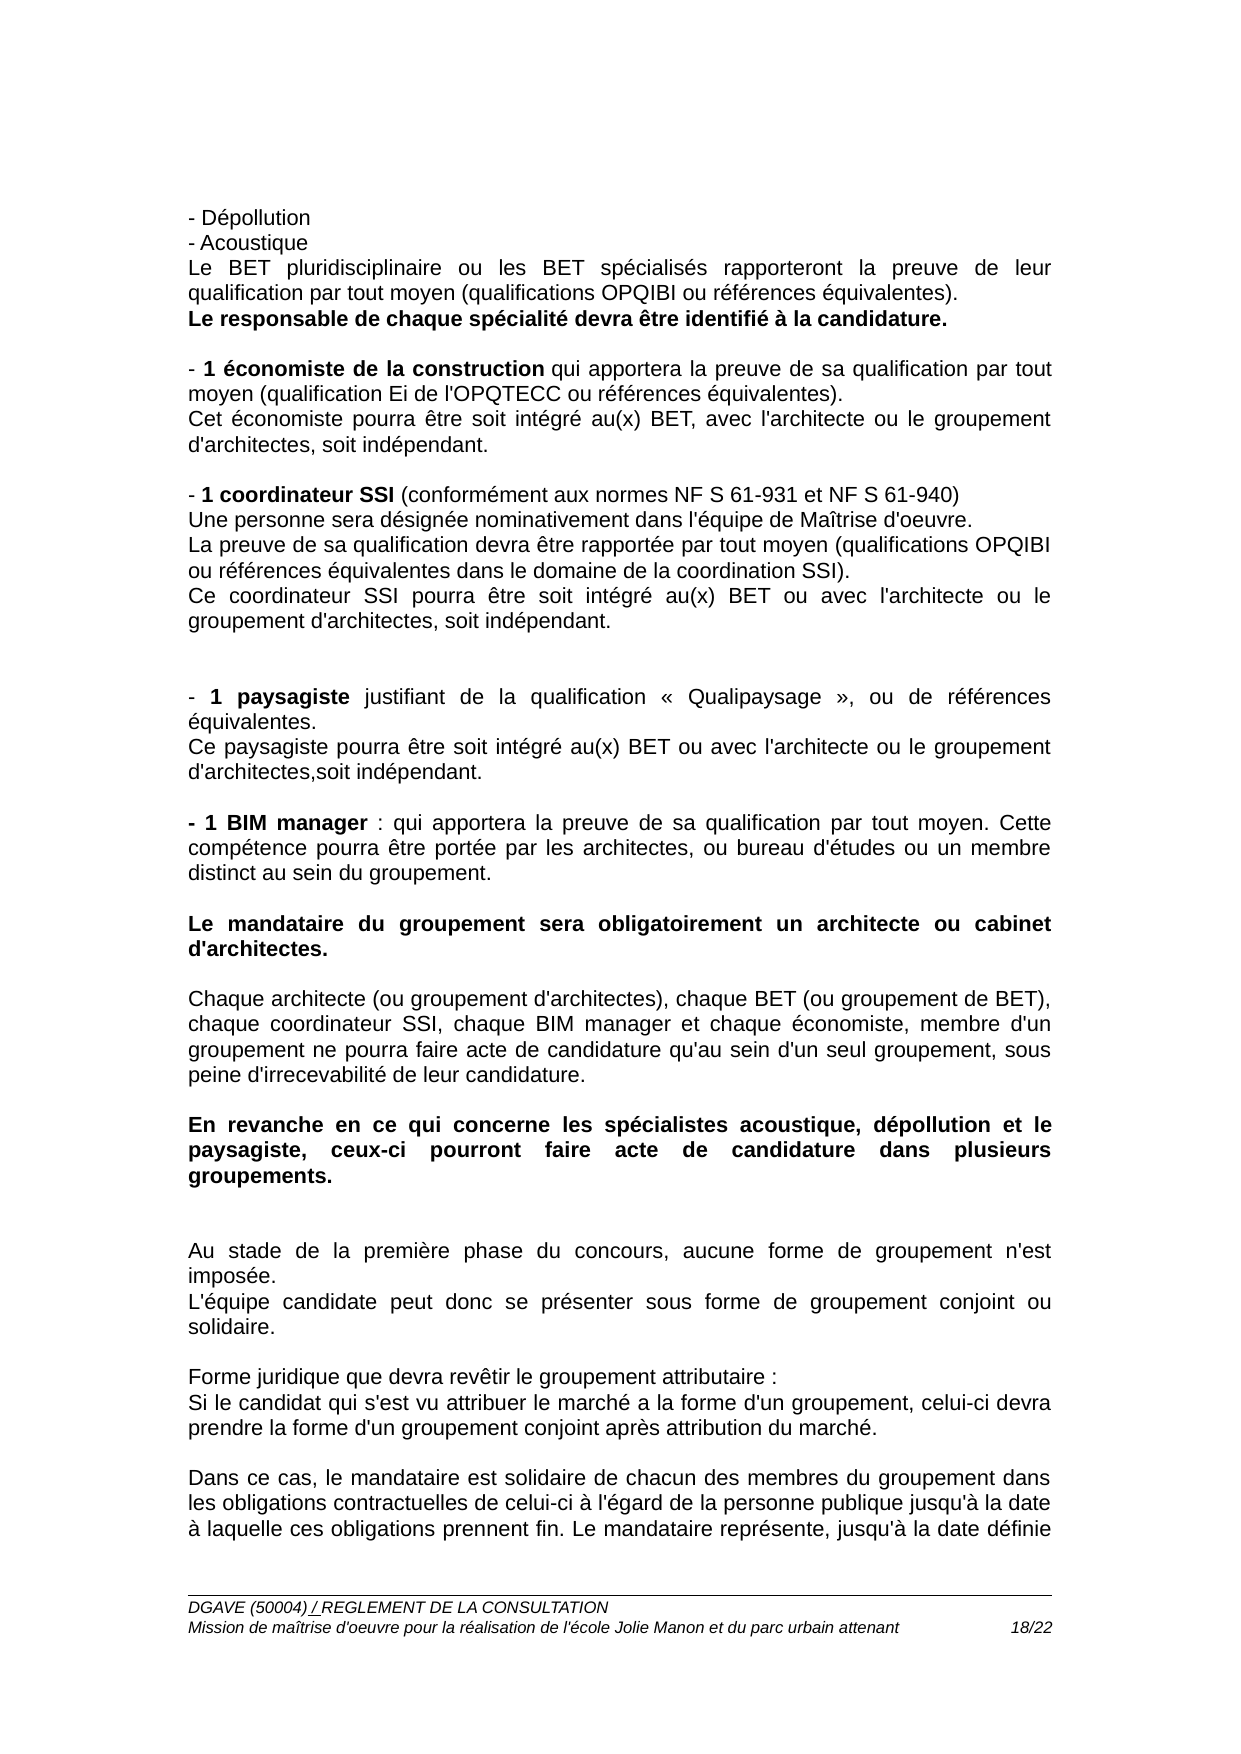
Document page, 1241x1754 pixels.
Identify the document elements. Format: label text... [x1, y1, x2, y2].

text En revanche en ce qui concerne les spécialistes acoustique, dépollution et le paysagiste, ceux-ci pourront faire acte de candidature dans plusieurs groupements. [188, 1112, 1052, 1188]
text Au stade de la première phase du concours, aucune forme de groupement n'est imposée. [188, 1238, 1052, 1288]
text - 1 BIM manager : qui apportera la preuve de sa qualification par tout moyen. Cette compétence pourra être portée par les architectes, ou bureau d'études ou un membre distinct au sein du groupement. [188, 809, 1052, 885]
text Forme juridique que devra revêtir le groupement attributaire : [188, 1364, 1052, 1389]
text Le BET pluridisciplinaire ou les BET spécialisés rapporteront la preuve de leur qualification par tout moyen (qualifications OPQIBI ou références équivalentes). [188, 255, 1052, 305]
text - Acoustique [188, 230, 1052, 255]
text - Dépollution [188, 204, 1052, 230]
text L'équipe candidate peut donc se présenter sous forme de groupement conjoint ou solidaire. [188, 1288, 1052, 1339]
text - 1 paysagiste justifiant de la qualification « Qualipaysage », ou de références équivalentes. [188, 683, 1052, 734]
text Le mandataire du groupement sera obligatoirement un architecte ou cabinet d'architectes. [188, 910, 1052, 961]
text Une personne sera désignée nominativement dans l'équipe de Maîtrise d'oeuvre. [188, 507, 1052, 532]
text Dans ce cas, le mandataire est solidaire de chacun des membres du groupement dans les obligations contractuelles de celui-ci à l'égard de la personne publique jusqu'à la date à laquelle ces obligations prennent fin. Le mandataire représente, jusqu'à la date définie [188, 1465, 1052, 1541]
text La preuve de sa qualification devra être rapportée par tout moyen (qualifications OPQIBI ou références équivalentes dans le domaine de la coordination SSI). [188, 532, 1052, 583]
text Ce coordinateur SSI pourra être soit intégré au(x) BET ou avec l'architecte ou le groupement d'architectes, soit indépendant. [188, 583, 1052, 633]
text Cet économiste pourra être soit intégré au(x) BET, avec l'architecte ou le groupement d'architectes, soit indépendant. [188, 406, 1052, 457]
text Chaque architecte (ou groupement d'architectes), chaque BET (ou groupement de BET), chaque coordinateur SSI, chaque BIM manager et chaque économiste, membre d'un groupement ne pourra faire acte de candidature qu'au sein d'un seul groupement, sous peine d'irrecevabilité de leur candidature. [188, 986, 1052, 1087]
text - 1 économiste de la construction qui apportera la preuve de sa qualification par tout moyen (qualification Ei de l'OPQTECC ou références équivalentes). [188, 356, 1052, 406]
text Ce paysagiste pourra être soit intégré au(x) BET ou avec l'architecte ou le groupement d'architectes,soit indépendant. [188, 734, 1052, 784]
text - 1 coordinateur SSI (conformément aux normes NF S 61-931 et NF S 61-940) [188, 482, 1052, 507]
text Si le candidat qui s'est vu attribuer le marché a la forme d'un groupement, celui-ci devra prendre la forme d'un groupement conjoint après attribution du marché. [188, 1389, 1052, 1440]
text Le responsable de chaque spécialité devra être identifié à la candidature. [188, 305, 1052, 331]
